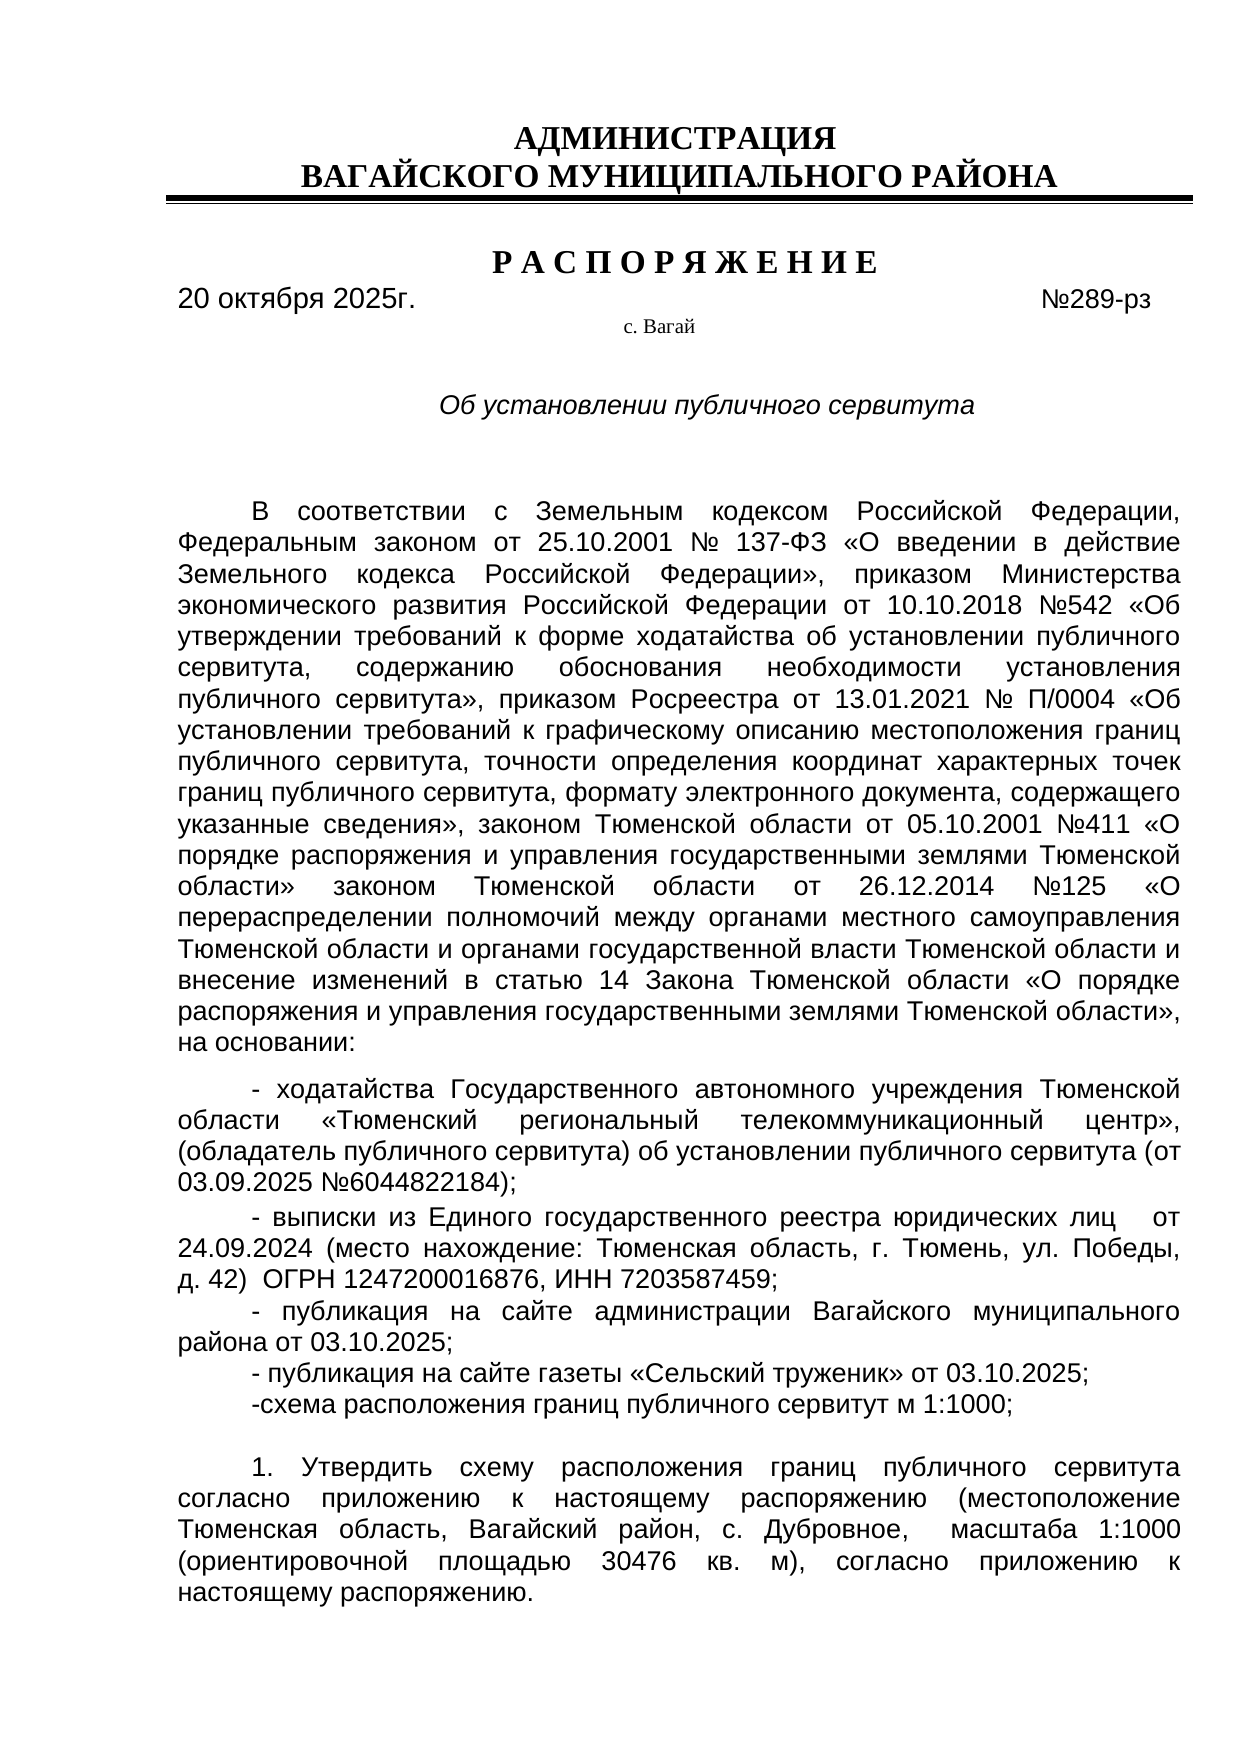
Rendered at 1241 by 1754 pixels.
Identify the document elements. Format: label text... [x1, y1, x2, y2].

text -схема расположения границ публичного сервитут м 1:1000; [177, 1388, 1181, 1419]
text - публикация на сайте газеты «Сельский труженик» от 03.10.2025; [177, 1357, 1181, 1388]
text Р А С П О Р Я Ж Е Н И Е [177, 243, 1181, 281]
subtitle В соответствии с Земельным кодексом Российской Федерации, Федеральным законом от 25.10.2001 № 137-ФЗ «О введении в действие Земельного кодекса Российской Федерации», приказом Министерства экономического развития Российской Федерации от 10.10.2018 №542 «Об утверждении требований к форме ходатайства об установлении публичного сервитута, содержанию обоснования необходимости установления публичного сервитута», приказом Росреестра от 13.01.2021 № П/0004 «Об установлении требований к графическому описанию местоположения границ публичного сервитута, точности определения координат характерных точек границ публичного сервитута, формату электронного документа, содержащего указанные сведения», законом Тюменской области от 05.10.2001 №411 «О порядке распоряжения и управления государственными землями Тюменской области» законом Тюменской области от 26.12.2014 №125 «О перераспределении полномочий между органами местного самоуправления Тюменской области и органами государственной власти Тюменской области и внесение изменений в статью 14 Закона Тюменской области «О порядке распоряжения и управления государственными землями Тюменской области», на основании: [177, 495, 1181, 1058]
text - выписки из Единого государственного реестра юридических лиц от 24.09.2024 (место нахождение: Тюменская область, г. Тюмень, ул. Победы, д. 42) ОГРН 1247200016876, ИНН 7203587459; [177, 1201, 1181, 1294]
table_header АДМИНИСТРАЦИЯ ВАГАЙСКОГО МУНИЦИПАЛЬНОГО РАЙОНА [166, 118, 1192, 195]
text с. Вагай [177, 314, 1181, 338]
text 20 октября 2025г. №289-рз [177, 281, 1181, 314]
text - публикация на сайте администрации Вагайского муниципального района от 03.10.2025; [177, 1294, 1181, 1357]
table_header Об установлении публичного сервитута [403, 389, 1010, 451]
text - ходатайства Государственного автономного учреждения Тюменской области «Тюменский региональный телекоммуникационный центр», (обладатель публичного сервитута) об установлении публичного сервитута (от 03.09.2025 №6044822184); [177, 1073, 1181, 1198]
text 1. Утвердить схему расположения границ публичного сервитута согласно приложению к настоящему распоряжению (местоположение Тюменская область, Вагайский район, с. Дубровное, масштаба 1:1000 (ориентировочной площадью 30476 кв. м), согласно приложению к настоящему распоряжению. [177, 1451, 1181, 1607]
